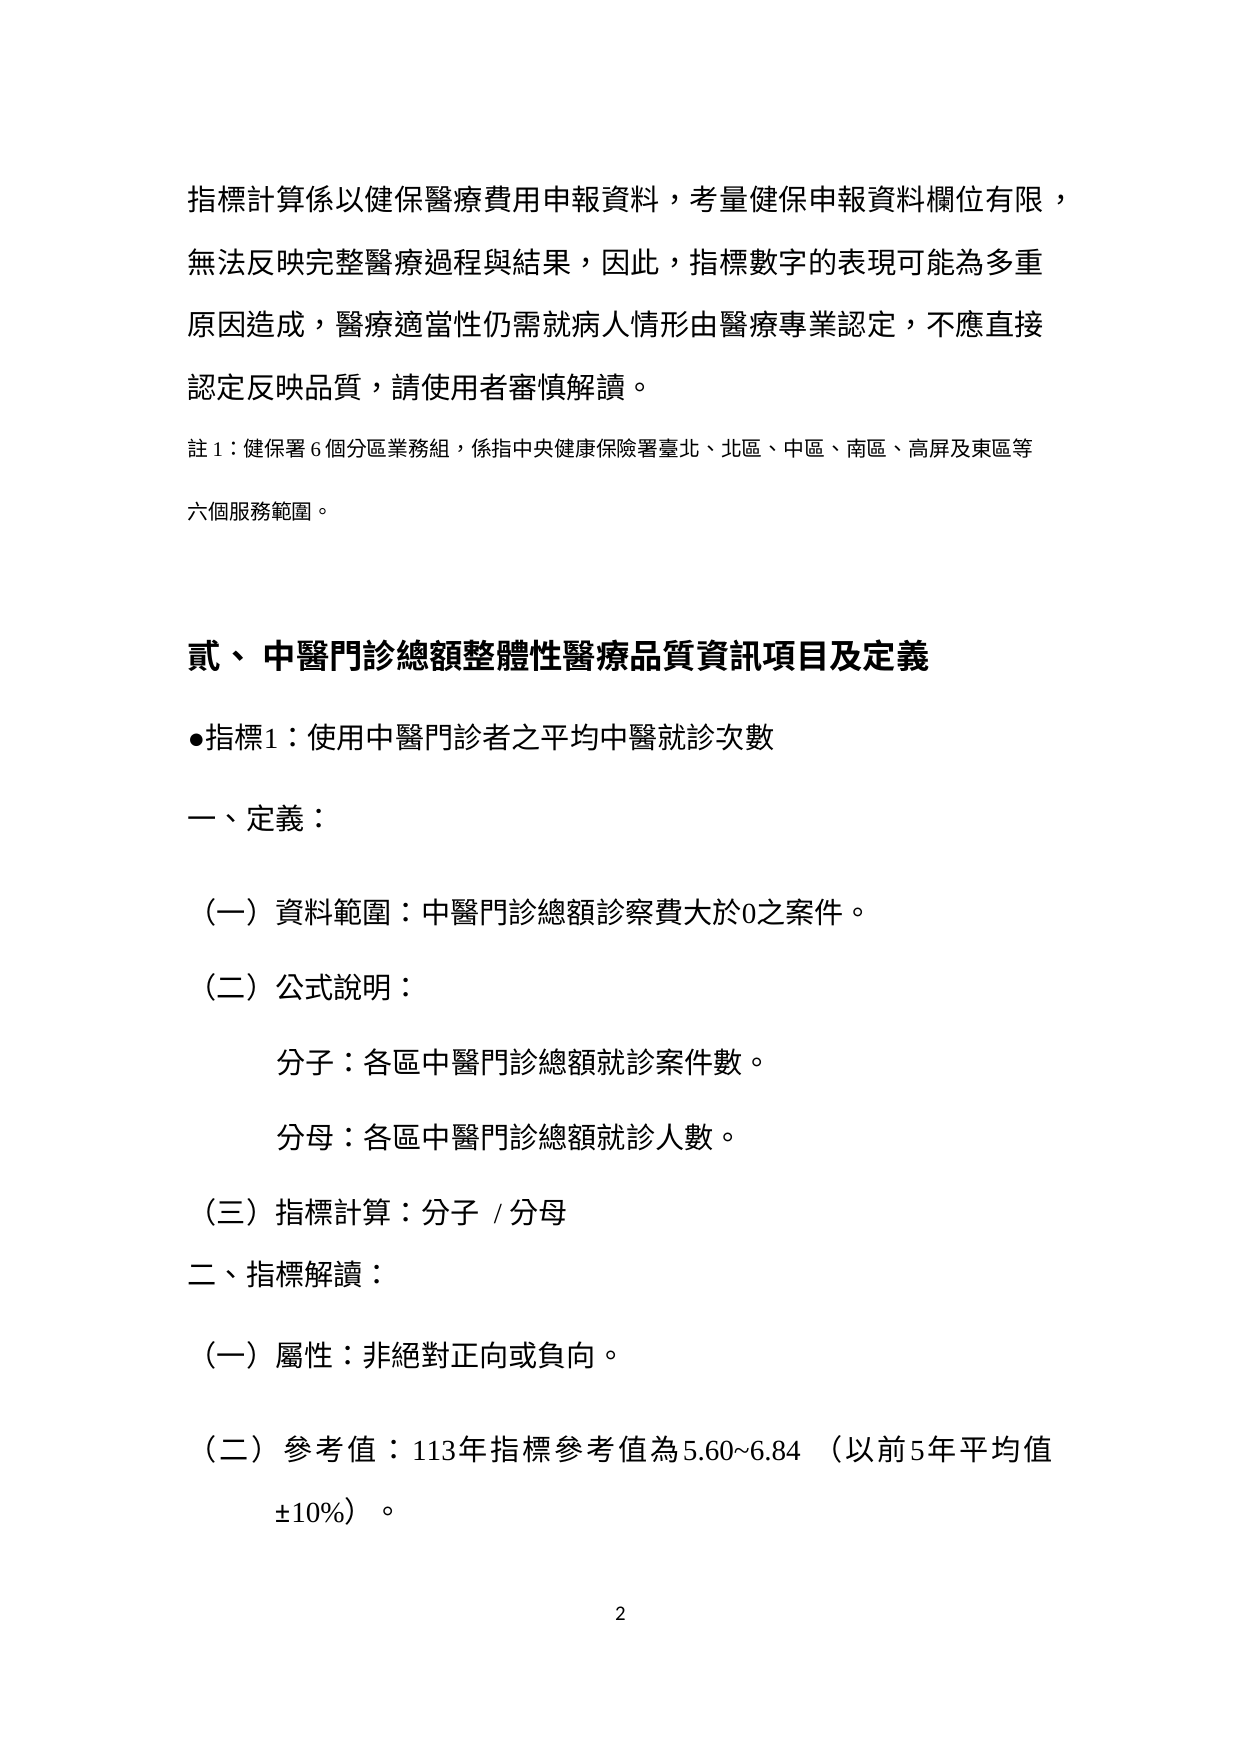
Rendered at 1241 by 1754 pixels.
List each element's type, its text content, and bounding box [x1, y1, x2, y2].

text （一）屬性：非絕對正向或負向。 [187, 1312, 1053, 1375]
text （二）參考值：113年指標參考值為5.60~6.84 （以前5年平均值±10%）。 [187, 1406, 1053, 1531]
text 分母：各區中醫門診總額就診人數。 [276, 1094, 1078, 1156]
list 中醫門診總額整體性醫療品質資訊項目及定義 [187, 612, 1053, 675]
text 註1：健保署6個分區業務組，係指中央健康保險署臺北、北區、中區、南區、高屏及東區等六個服務範圍。 [187, 406, 1046, 531]
text （三）指標計算：分子 / 分母 [187, 1169, 1053, 1231]
text 一、定義： [187, 775, 1053, 837]
text （一）資料範圍：中醫門診總額診察費大於0之案件。 [187, 869, 1053, 931]
subtitle ●指標1：使用中醫門診者之平均中醫就診次數 [187, 694, 1053, 756]
text （二）公式說明： [187, 944, 1053, 1006]
text 分子：各區中醫門診總額就診案件數。 [276, 1019, 1078, 1081]
text 二、指標解讀： [187, 1231, 1053, 1294]
text 指標計算係以健保醫療費用申報資料，考量健保申報資料欄位有限，無法反映完整醫療過程與結果，因此，指標數字的表現可能為多重原因造成，醫療適當性仍需就病人情形由醫療專業認定，不應直接認定反映品質，請使用者審慎解讀。 [187, 156, 1046, 406]
